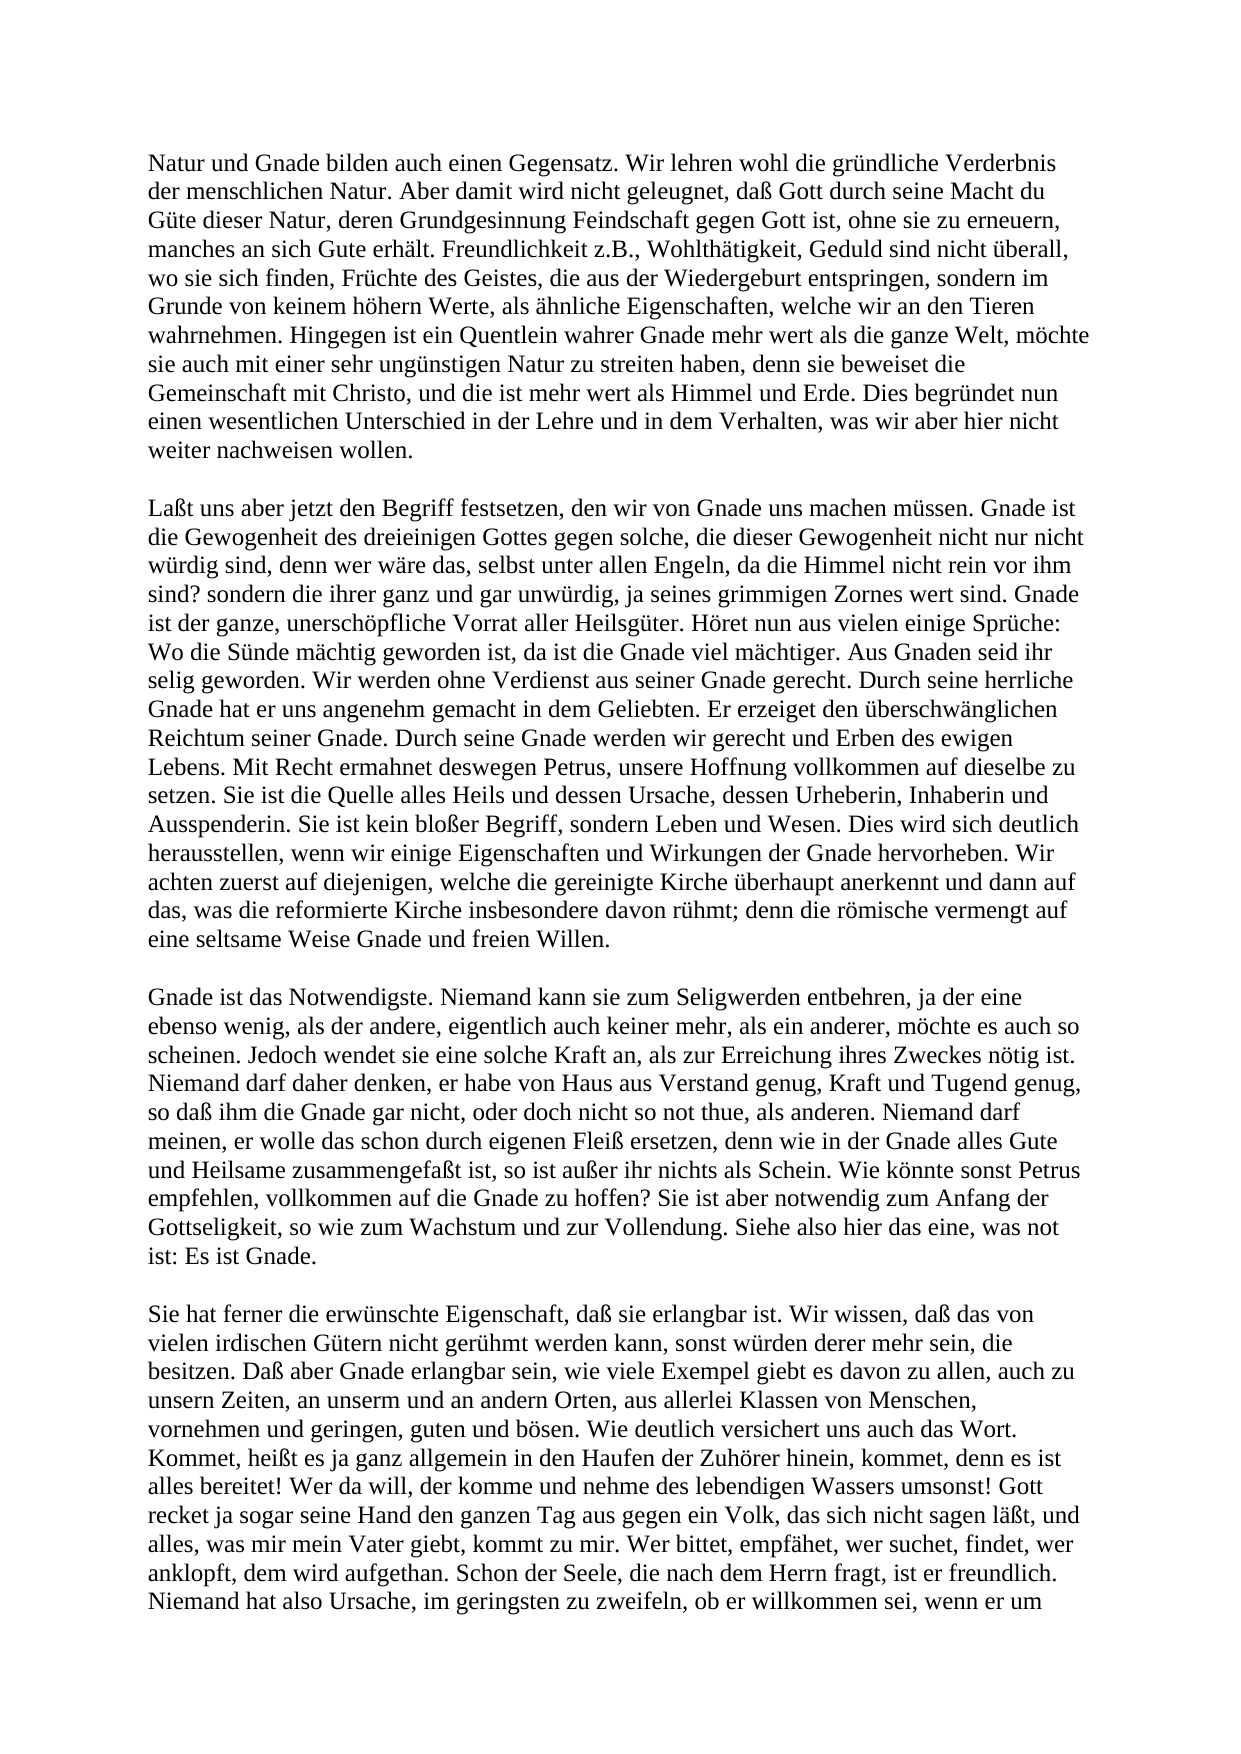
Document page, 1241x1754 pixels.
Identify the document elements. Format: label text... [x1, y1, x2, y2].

text Gnade ist das Notwendigste. Niemand kann sie zum Seligwerden entbehren, ja der eine ebenso wenig, als der andere, eigentlich auch keiner mehr, als ein anderer, möchte es auch so scheinen. Jedoch wendet sie eine solche Kraft an, als zur Erreichung ihres Zweckes nötig ist. Niemand darf daher denken, er habe von Haus aus Verstand genug, Kraft und Tugend genug, so daß ihm die Gnade gar nicht, oder doch nicht so not thue, als anderen. Niemand darf meinen, er wolle das schon durch eigenen Fleiß ersetzen, denn wie in der Gnade alles Gute und Heilsame zusammengefaßt ist, so ist außer ihr nichts als Schein. Wie könnte sonst Petrus empfehlen, vollkommen auf die Gnade zu hoffen? Sie ist aber notwendig zum Anfang der Gottseligkeit, so wie zum Wachstum und zur Vollendung. Siehe also hier das eine, was not ist: Es ist Gnade. [148, 982, 1093, 1270]
text Laßt uns aber jetzt den Begriff festsetzen, den wir von Gnade uns machen müssen. Gnade ist die Gewogenheit des dreieinigen Gottes gegen solche, die dieser Gewogenheit nicht nur nicht würdig sind, denn wer wäre das, selbst unter allen Engeln, da die Himmel nicht rein vor ihm sind? sondern die ihrer ganz und gar unwürdig, ja seines grimmigen Zornes wert sind. Gnade ist der ganze, unerschöpfliche Vorrat aller Heilsgüter. Höret nun aus vielen einige Sprüche: Wo die Sünde mächtig geworden ist, da ist die Gnade viel mächtiger. Aus Gnaden seid ihr selig geworden. Wir werden ohne Verdienst aus seiner Gnade gerecht. Durch seine herrliche Gnade hat er uns angenehm gemacht in dem Geliebten. Er erzeiget den überschwänglichen Reichtum seiner Gnade. Durch seine Gnade werden wir gerecht und Erben des ewigen Lebens. Mit Recht ermahnet deswegen Petrus, unsere Hoffnung vollkommen auf dieselbe zu setzen. Sie ist die Quelle alles Heils und dessen Ursache, dessen Urheberin, Inhaberin und Ausspenderin. Sie ist kein bloßer Begriff, sondern Leben und Wesen. Dies wird sich deutlich herausstellen, wenn wir einige Eigenschaften und Wirkungen der Gnade hervorheben. Wir achten zuerst auf diejenigen, welche die gereinigte Kirche überhaupt anerkennt und dann auf das, was die reformierte Kirche insbesondere davon rühmt; denn die römische vermengt auf eine seltsame Weise Gnade und freien Willen. [148, 493, 1093, 953]
text Sie hat ferner die erwünschte Eigenschaft, daß sie erlangbar ist. Wir wissen, daß das von vielen irdischen Gütern nicht gerühmt werden kann, sonst würden derer mehr sein, die besitzen. Daß aber Gnade erlangbar sein, wie viele Exempel giebt es davon zu allen, auch zu unsern Zeiten, an unserm und an andern Orten, aus allerlei Klassen von Menschen, vornehmen und geringen, guten und bösen. Wie deutlich versichert uns auch das Wort. Kommet, heißt es ja ganz allgemein in den Haufen der Zuhörer hinein, kommet, denn es ist alles bereitet! Wer da will, der komme und nehme des lebendigen Wassers umsonst! Gott recket ja sogar seine Hand den ganzen Tag aus gegen ein Volk, das sich nicht sagen läßt, und alles, was mir mein Vater giebt, kommt zu mir. Wer bittet, empfähet, wer suchet, findet, wer anklopft, dem wird aufgethan. Schon der Seele, die nach dem Herrn fragt, ist er freundlich. Niemand hat also Ursache, im geringsten zu zweifeln, ob er willkommen sei, wenn er um [148, 1299, 1093, 1615]
text Natur und Gnade bilden auch einen Gegensatz. Wir lehren wohl die gründliche Verderbnis der menschlichen Natur. Aber damit wird nicht geleugnet, daß Gott durch seine Macht du Güte dieser Natur, deren Grundgesinnung Feindschaft gegen Gott ist, ohne sie zu erneuern, manches an sich Gute erhält. Freundlichkeit z.B., Wohlthätigkeit, Geduld sind nicht überall, wo sie sich finden, Früchte des Geistes, die aus der Wiedergeburt entspringen, sondern im Grunde von keinem höhern Werte, als ähnliche Eigenschaften, welche wir an den Tieren wahrnehmen. Hingegen ist ein Quentlein wahrer Gnade mehr wert als die ganze Welt, möchte sie auch mit einer sehr ungünstigen Natur zu streiten haben, denn sie beweiset die Gemeinschaft mit Christo, und die ist mehr wert als Himmel und Erde. Dies begründet nun einen wesentlichen Unterschied in der Lehre und in dem Verhalten, was wir aber hier nicht weiter nachweisen wollen. [148, 148, 1093, 464]
